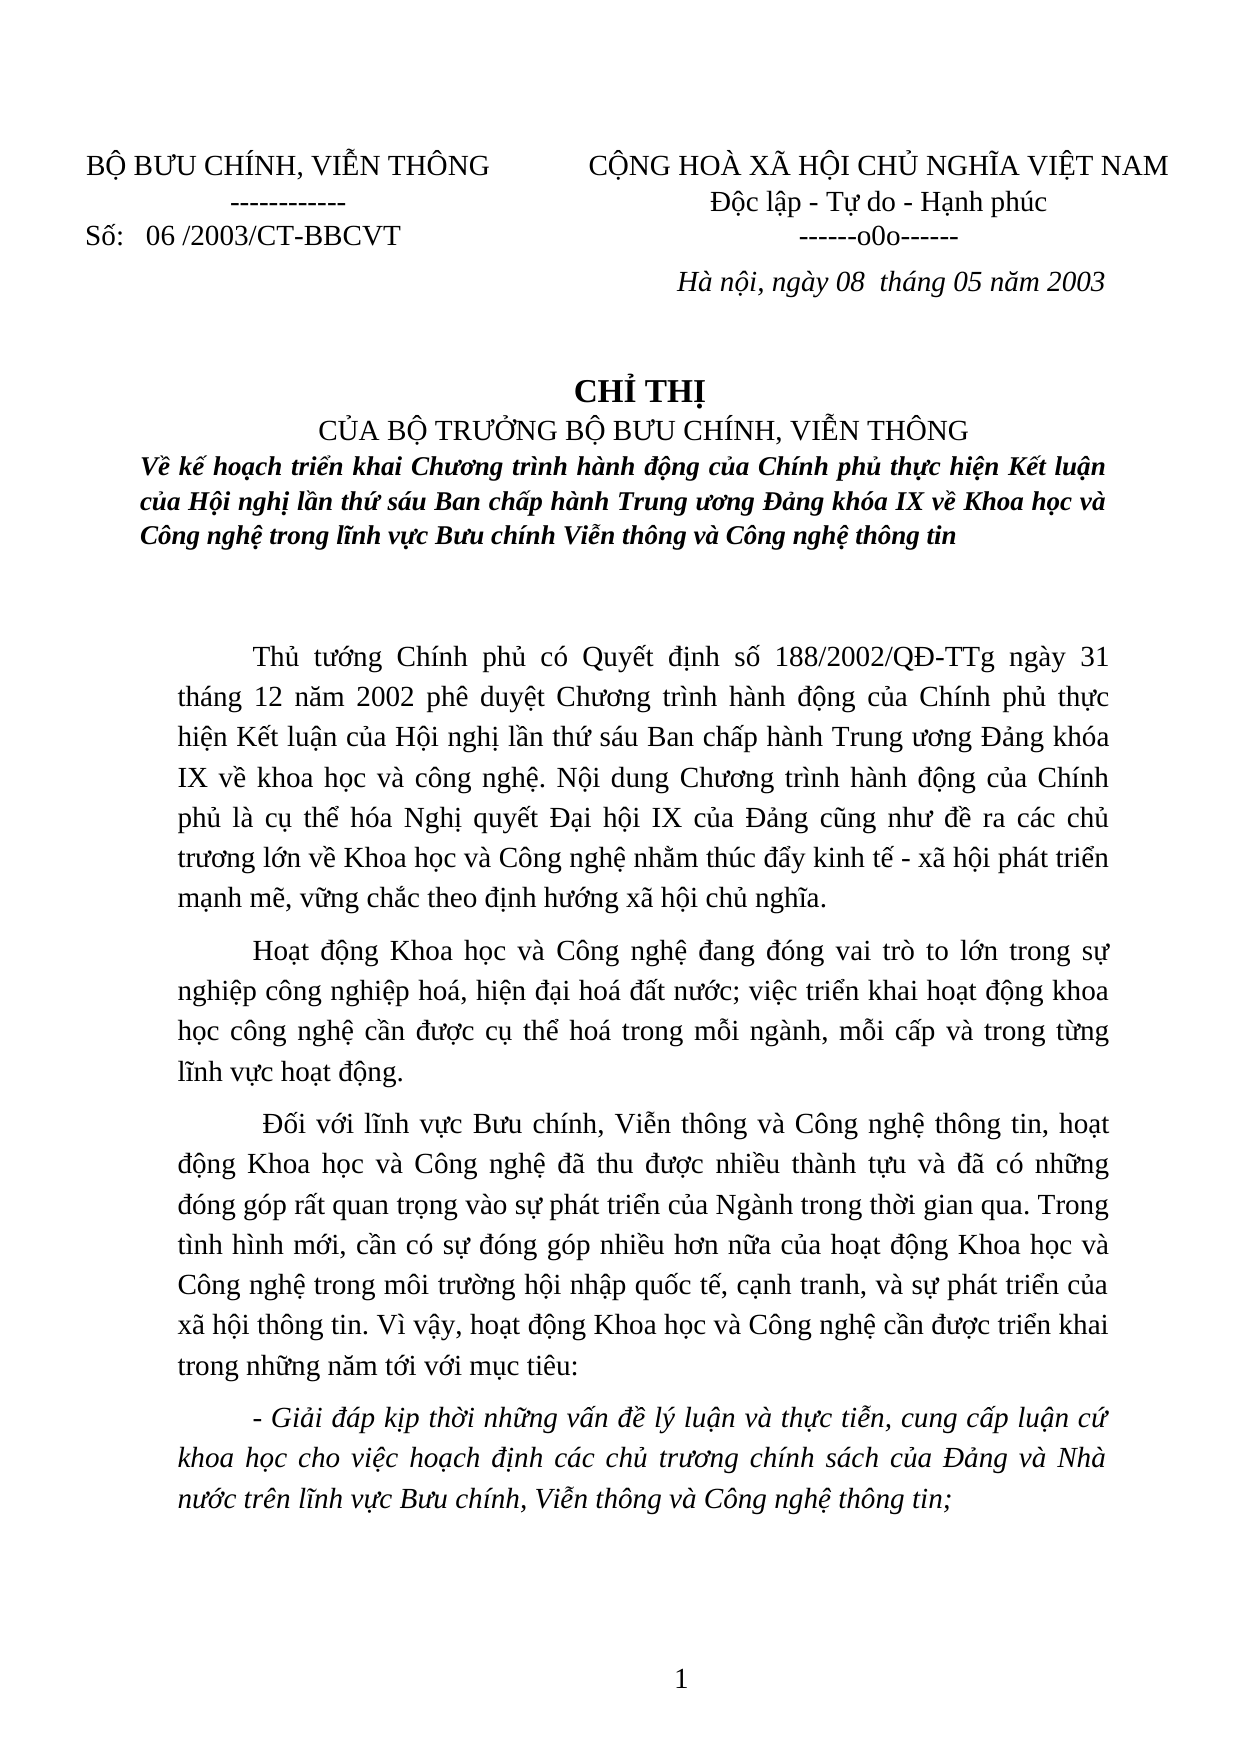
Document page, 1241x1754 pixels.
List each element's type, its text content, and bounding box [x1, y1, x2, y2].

table_cell [74, 252, 502, 298]
table_cell ------o0o------ [561, 218, 1196, 252]
table_header BỘ Bưu chính, ViỄn Thông [74, 148, 502, 184]
table_cell [502, 252, 591, 298]
table_header [502, 148, 561, 184]
text Thủ tướng Chính phủ có Quyết định số 188/2002/QĐ-TTg ngày 31 tháng 12 năm 2002 phê duyệt Chương trình hành động của Chính phủ thực hiện Kết luận của Hội nghị lần thứ sáu Ban chấp hành Trung ương Đảng khóa IX về khoa học và công nghệ. Nội dung Chương trình hành động của Chính phủ là cụ thể hóa Nghị quyết Đại hội IX của Đảng cũng như đề ra các chủ trương lớn về Khoa học và Công nghệ nhằm thúc đẩy kinh tế - xã hội phát triển mạnh mẽ, vững chắc theo định hướng xã hội chủ nghĩa. [177, 639, 1110, 914]
text Về kế hoạch triển khai Chương trình hành động của Chính phủ thực hiện Kết luận của Hội nghị lần thứ sáu Ban chấp hành Trung ương Đảng khóa IX về Khoa học và Công nghệ trong lĩnh vực Bưu chính Viễn thông và Công nghệ thông tin [140, 450, 1110, 550]
text Đối với lĩnh vực Bưu chính, Viễn thông và Công nghệ thông tin, hoạt động Khoa học và Công nghệ đã thu được nhiều thành tựu và đã có những đóng góp rất quan trọng vào sự phát triển của Ngành trong thời gian qua. Trong tình hình mới, cần có sự đóng góp nhiều hơn nữa của hoạt động Khoa học và Công nghệ trong môi trường hội nhập quốc tế, cạnh tranh, và sự phát triển của xã hội thông tin. Vì vậy, hoạt động Khoa học và Công nghệ cần được triển khai trong những năm tới với mục tiêu: [177, 1106, 1110, 1381]
text - Giải đáp kịp thời những vấn đề lý luận và thực tiễn, cung cấp luận cứ khoa học cho việc hoạch định các chủ trương chính sách của Đảng và Nhà nước trên lĩnh vực Bưu chính, Viễn thông và Công nghệ thông tin; [177, 1400, 1110, 1514]
table_cell Số: 06 /2003/CT-BBCVT [74, 218, 502, 252]
table_header CỘng hoà xã hỘi chỦ nghĩa ViỆt Nam [561, 148, 1196, 184]
text Hoạt động Khoa học và Công nghệ đang đóng vai trò to lớn trong sự nghiệp công nghiệp hoá, hiện đại hoá đất nước; việc triển khai hoạt động khoa học công nghệ cần được cụ thể hoá trong mỗi ngành, mỗi cấp và trong từng lĩnh vực hoạt động. [177, 933, 1110, 1087]
table_cell Độc lập - Tự do - Hạnh phúc [561, 185, 1196, 218]
table_cell [502, 185, 561, 218]
table_cell Hà nội, ngày 08 tháng 05 năm 2003 [591, 252, 1196, 298]
text CHỈ THỊ [177, 371, 1110, 410]
table_cell ------------ [74, 185, 502, 218]
text CỦA BỘ TRƯỞNG BỘ BƯU CHÍNH, VIỄN THÔNG [177, 413, 1110, 447]
table_cell [502, 218, 561, 252]
